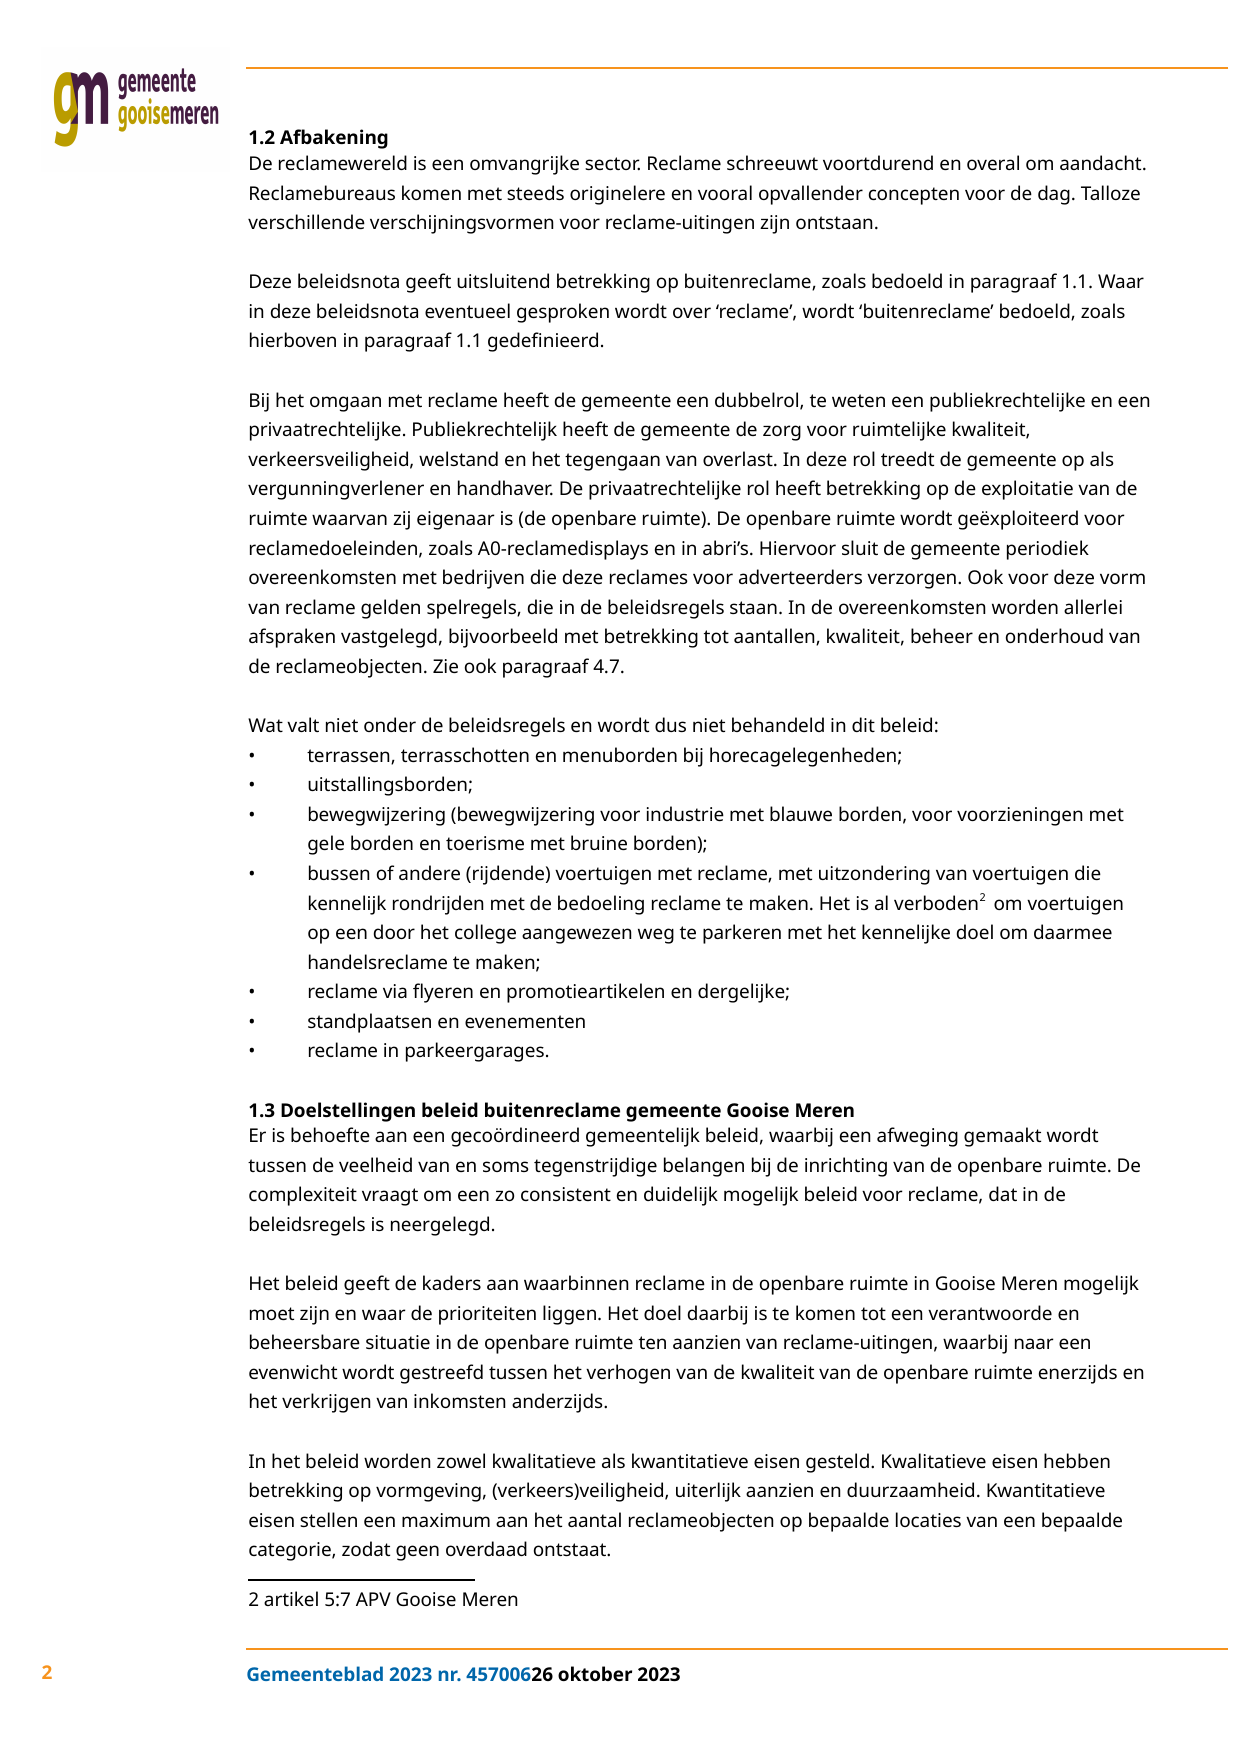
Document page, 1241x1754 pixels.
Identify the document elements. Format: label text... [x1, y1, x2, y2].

list uitstallingsborden; [248, 771, 1152, 797]
list artikel 5:7 APV Gooise Meren [248, 1586, 1152, 1612]
list terrassen, terrasschotten en menuborden bij horecagelegenheden; [248, 742, 1152, 767]
list bussen of andere (rijdende) voertuigen met reclame, met uitzondering van voertuigen die kennelijk rondrijden met de bedoeling reclame te maken. Het is al verboden om voertuigen op een door het college aangewezen weg te parkeren met het kennelijke doel om daarmee handelsreclame te maken; [248, 860, 1152, 974]
list standplaatsen en evenementen [248, 1008, 1152, 1034]
picture [41, 47, 231, 172]
text In het beleid worden zowel kwalitatieve als kwantitatieve eisen gesteld. Kwalitatieve eisen hebben betrekking op vormgeving, (verkeers)veiligheid, uiterlijk aanzien en duurzaamheid. Kwantitatieve eisen stellen een maximum aan het aantal reclameobjecten op bepaalde locaties van een bepaalde categorie, zodat geen overdaad ontstaat. [248, 1448, 1152, 1562]
text De reclamewereld is een omvangrijke sector. Reclame schreeuwt voortdurend en overal om aandacht. Reclamebureaus komen met steeds originelere en vooral opvallender concepten voor de dag. Talloze verschillende verschijningsvormen voor reclame-uitingen zijn ontstaan. [248, 150, 1152, 235]
text Het beleid geeft de kaders aan waarbinnen reclame in de openbare ruimte in Gooise Meren mogelijk moet zijn en waar de prioriteiten liggen. Het doel daarbij is te komen tot een verantwoorde en beheersbare situatie in de openbare ruimte ten aanzien van reclame-uitingen, waarbij naar een evenwicht wordt gestreefd tussen het verhogen van de kwaliteit van de openbare ruimte enerzijds en het verkrijgen van inkomsten anderzijds. [248, 1270, 1152, 1414]
text Wat valt niet onder de beleidsregels en wordt dus niet behandeld in dit beleid: [248, 712, 1152, 738]
list bewegwijzering (bewegwijzering voor industrie met blauwe borden, voor voorzieningen met gele borden en toerisme met bruine borden); [248, 801, 1152, 856]
text Deze beleidsnota geeft uitsluitend betrekking op buitenreclame, zoals bedoeld in paragraaf 1.1. Waar in deze beleidsnota eventueel gesproken wordt over ‘reclame’, wordt ‘buitenreclame’ bedoeld, zoals hierboven in paragraaf 1.1 gedefinieerd. [248, 268, 1152, 353]
text Er is behoefte aan een gecoördineerd gemeentelijk beleid, waarbij een afweging gemaakt wordt tussen de veelheid van en soms tegenstrijdige belangen bij de inrichting van de openbare ruimte. De complexiteit vraagt om een zo consistent en duidelijk mogelijk beleid voor reclame, dat in de beleidsregels is neergelegd. [248, 1122, 1152, 1237]
text 1.2 Afbakening [248, 124, 1152, 150]
list reclame via flyeren en promotieartikelen en dergelijke; [248, 978, 1152, 1004]
text 1.3 Doelstellingen beleid buitenreclame gemeente Gooise Meren [248, 1097, 1152, 1122]
list reclame in parkeergarages. [248, 1038, 1152, 1063]
text Bij het omgaan met reclame heeft de gemeente een dubbelrol, te weten een publiekrechtelijke en een privaatrechtelijke. Publiekrechtelijk heeft de gemeente de zorg voor ruimtelijke kwaliteit, verkeersveiligheid, welstand en het tegengaan van overlast. In deze rol treedt de gemeente op als vergunningverlener en handhaver. De privaatrechtelijke rol heeft betrekking op de exploitatie van de ruimte waarvan zij eigenaar is (de openbare ruimte). De openbare ruimte wordt geëxploiteerd voor reclamedoeleinden, zoals A0-reclamedisplays en in abri’s. Hiervoor sluit de gemeente periodiek overeenkomsten met bedrijven die deze reclames voor adverteerders verzorgen. Ook voor deze vorm van reclame gelden spelregels, die in de beleidsregels staan. In de overeenkomsten worden allerlei afspraken vastgelegd, bijvoorbeeld met betrekking tot aantallen, kwaliteit, beheer en onderhoud van de reclameobjecten. Zie ook paragraaf 4.7. [248, 387, 1152, 679]
